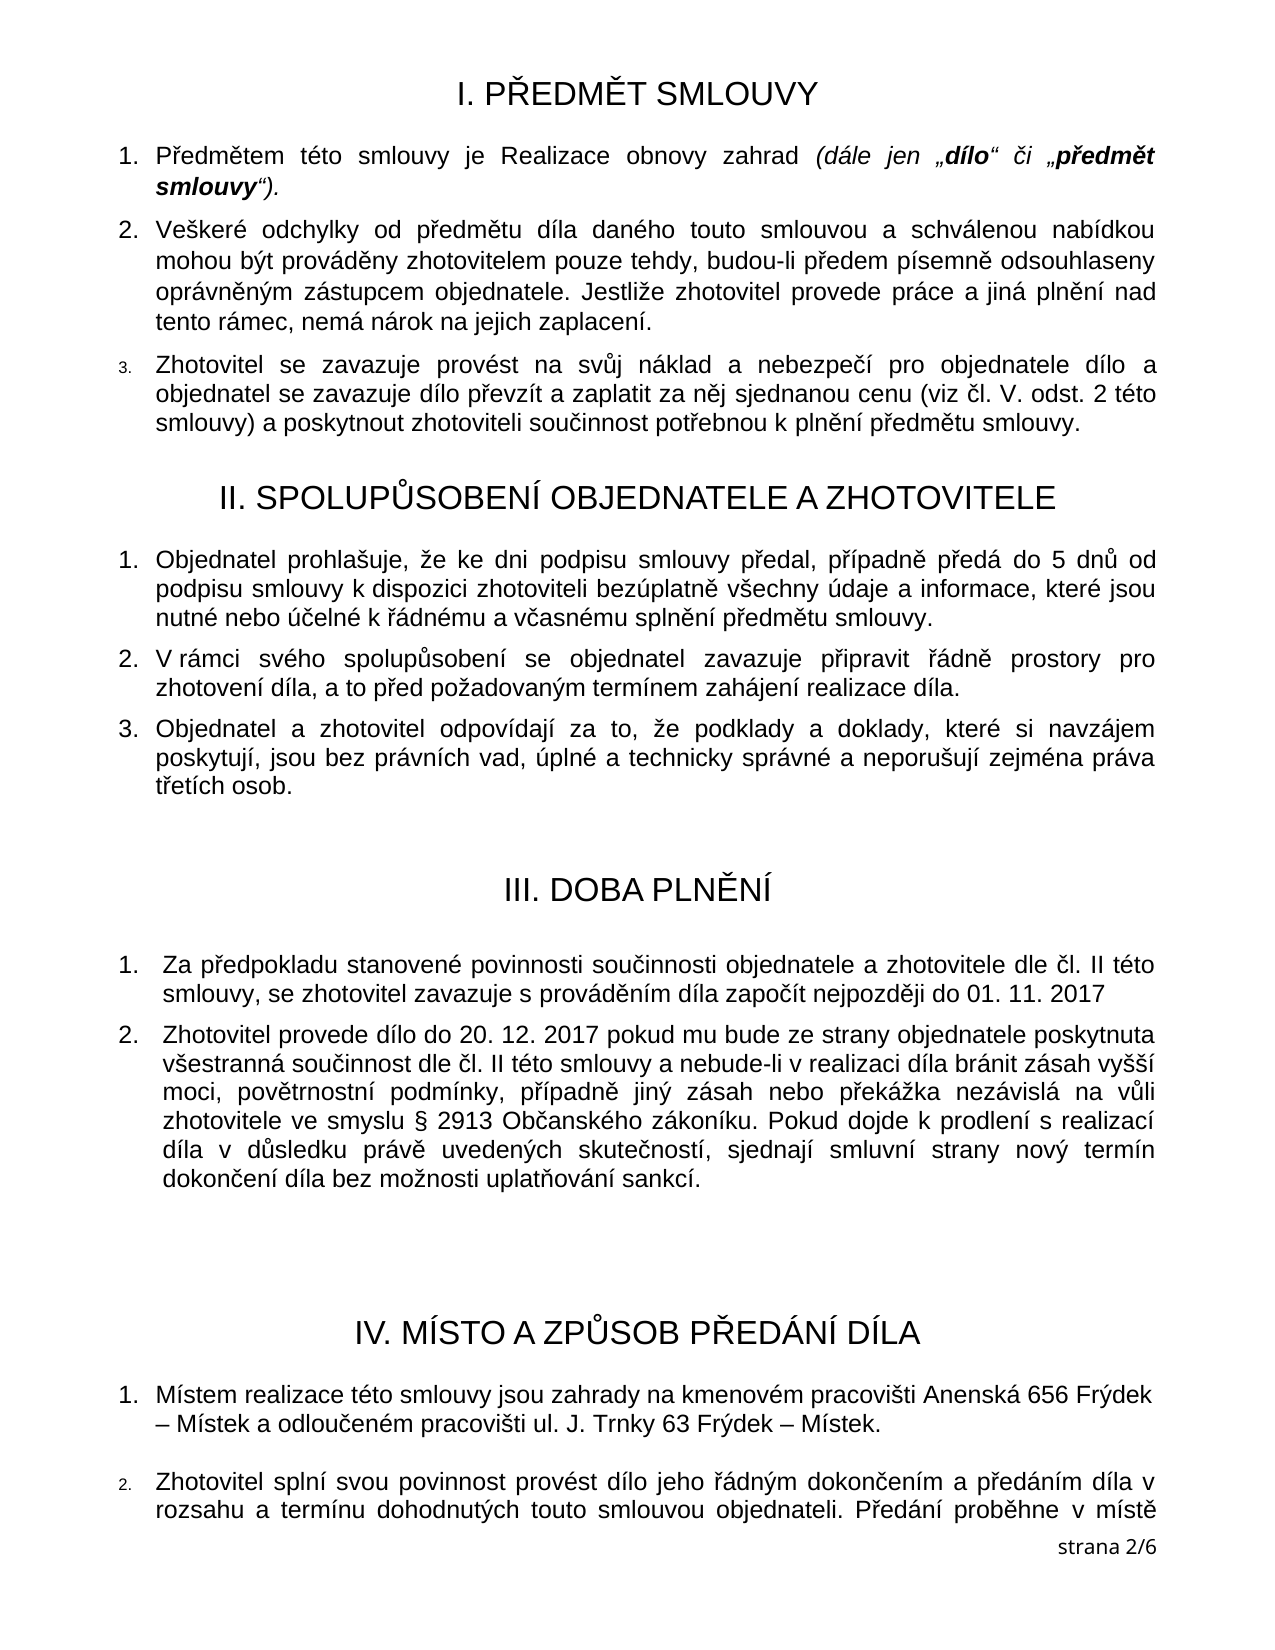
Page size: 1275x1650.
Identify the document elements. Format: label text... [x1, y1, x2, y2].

list Předmětem této smlouvy je Realizace obnovy zahrad (dále jen „dílo“ či „předmět smlouvy“). [118, 141, 1157, 201]
list Místem realizace této smlouvy jsou zahrady na kmenovém pracovišti Anenská 656 Frýdek – Místek a odloučeném pracovišti ul. J. Trnky 63 Frýdek – Místek. [118, 1380, 1157, 1438]
list V rámci svého spolupůsobení se objednatel zavazuje připravit řádně prostory pro zhotovení díla, a to před požadovaným termínem zahájení realizace díla. [118, 644, 1157, 701]
list Za předpokladu stanovené povinnosti součinnosti objednatele a zhotovitele dle čl. II této smlouvy, se zhotovitel zavazuje s prováděním díla započít nejpozději do 01. 11. 2017 [118, 950, 1157, 1007]
subtitle I. PŘEDMĚT SMLOUVY [118, 74, 1157, 112]
list Veškeré odchylky od předmětu díla daného touto smlouvou a schválenou nabídkou mohou být prováděny zhotovitelem pouze tehdy, budou-li předem písemně odsouhlaseny oprávněným zástupcem objednatele. Jestliže zhotovitel provede práce a jiná plnění nad tento rámec, nemá nárok na jejich zaplacení. [118, 215, 1157, 336]
subtitle III. DOBA PLNĚNÍ [118, 870, 1157, 908]
subtitle IV. MÍSTO A ZPŮSOB PŘEDÁNÍ DÍLA [118, 1313, 1157, 1352]
list Zhotovitel se zavazuje provést na svůj náklad a nebezpečí pro objednatele dílo a objednatel se zavazuje dílo převzít a zaplatit za něj sjednanou cenu (viz čl. V. odst. 2 této smlouvy) a poskytnout zhotoviteli součinnost potřebnou k plnění předmětu smlouvy. [118, 350, 1157, 437]
list Objednatel prohlašuje, že ke dni podpisu smlouvy předal, případně předá do 5 dnů od podpisu smlouvy k dispozici zhotoviteli bezúplatně všechny údaje a informace, které jsou nutné nebo účelné k řádnému a včasnému splnění předmětu smlouvy. [118, 545, 1157, 631]
list Zhotovitel splní svou povinnost provést dílo jeho řádným dokončením a předáním díla v rozsahu a termínu dohodnutých touto smlouvou objednateli. Předání proběhne v místě [118, 1467, 1157, 1524]
list Objednatel a zhotovitel odpovídají za to, že podklady a doklady, které si navzájem poskytují, jsou bez právních vad, úplné a technicky správné a neporušují zejména práva třetích osob. [118, 714, 1157, 800]
subtitle II. SPOLUPŮSOBENÍ OBJEDNATELE A ZHOTOVITELE [118, 478, 1157, 516]
list Zhotovitel provede dílo do 20. 12. 2017 pokud mu bude ze strany objednatele poskytnuta všestranná součinnost dle čl. II této smlouvy a nebude-li v realizaci díla bránit zásah vyšší moci, povětrnostní podmínky, případně jiný zásah nebo překážka nezávislá na vůli zhotovitele ve smyslu § 2913 Občanského zákoníku. Pokud dojde k prodlení s realizací díla v důsledku právě uvedených skutečností, sjednají smluvní strany nový termín dokončení díla bez možnosti uplatňování sankcí. [118, 1020, 1157, 1192]
